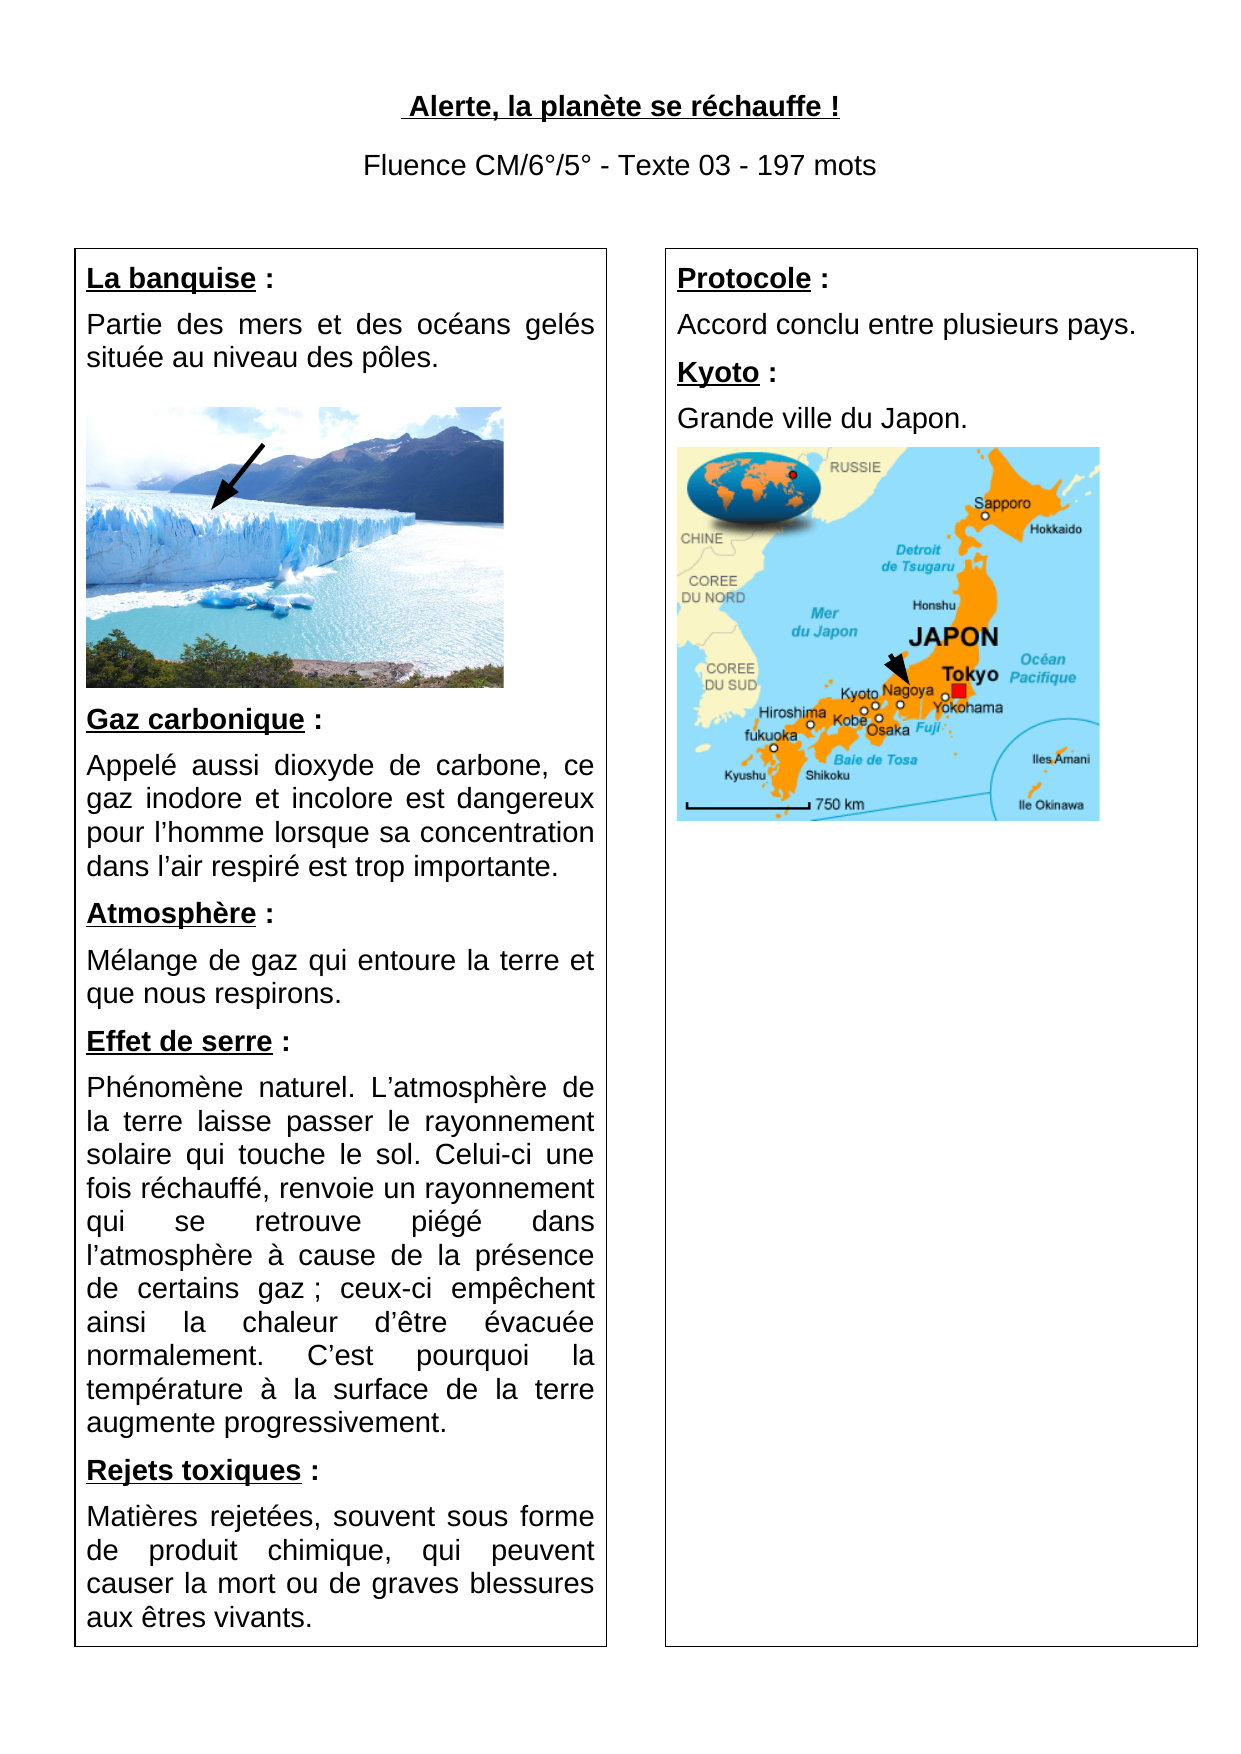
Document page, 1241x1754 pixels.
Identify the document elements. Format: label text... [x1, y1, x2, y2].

table_header La banquise : Partie des mers et des océans gelés située au niveau des pôles. Gaz carbonique : Appelé aussi dioxyde de carbone, ce gaz inodore et incolore est dangereux pour l’homme lorsque sa concentration dans l’air respiré est trop importante. Atmosphère : Mélange de gaz qui entoure la terre et que nous respirons. Effet de serre : Phénomène naturel. L’atmosphère de la terre laisse passer le rayonnement solaire qui touche le sol. Celui-ci une fois réchauffé, renvoie un rayonnement qui se retrouve piégé dans l’atmosphère à cause de la présence de certains gaz ; ceux-ci empêchent ainsi la chaleur d’être évacuée normalement. C’est pourquoi la température à la surface de la terre augmente progressivement. Rejets toxiques : Matières rejetées, souvent sous forme de produit chimique, qui peuvent causer la mort ou de graves blessures aux êtres vivants. [76, 249, 606, 1646]
text Fluence CM/6°/5° - Texte 03 - 197 mots [75, 148, 1165, 182]
table_header [607, 248, 665, 1646]
text Alerte, la planète se réchauffe ! [75, 89, 1165, 122]
table_header Protocole : Accord conclu entre plusieurs pays. Kyoto : Grande ville du Japon. [666, 249, 1197, 1646]
